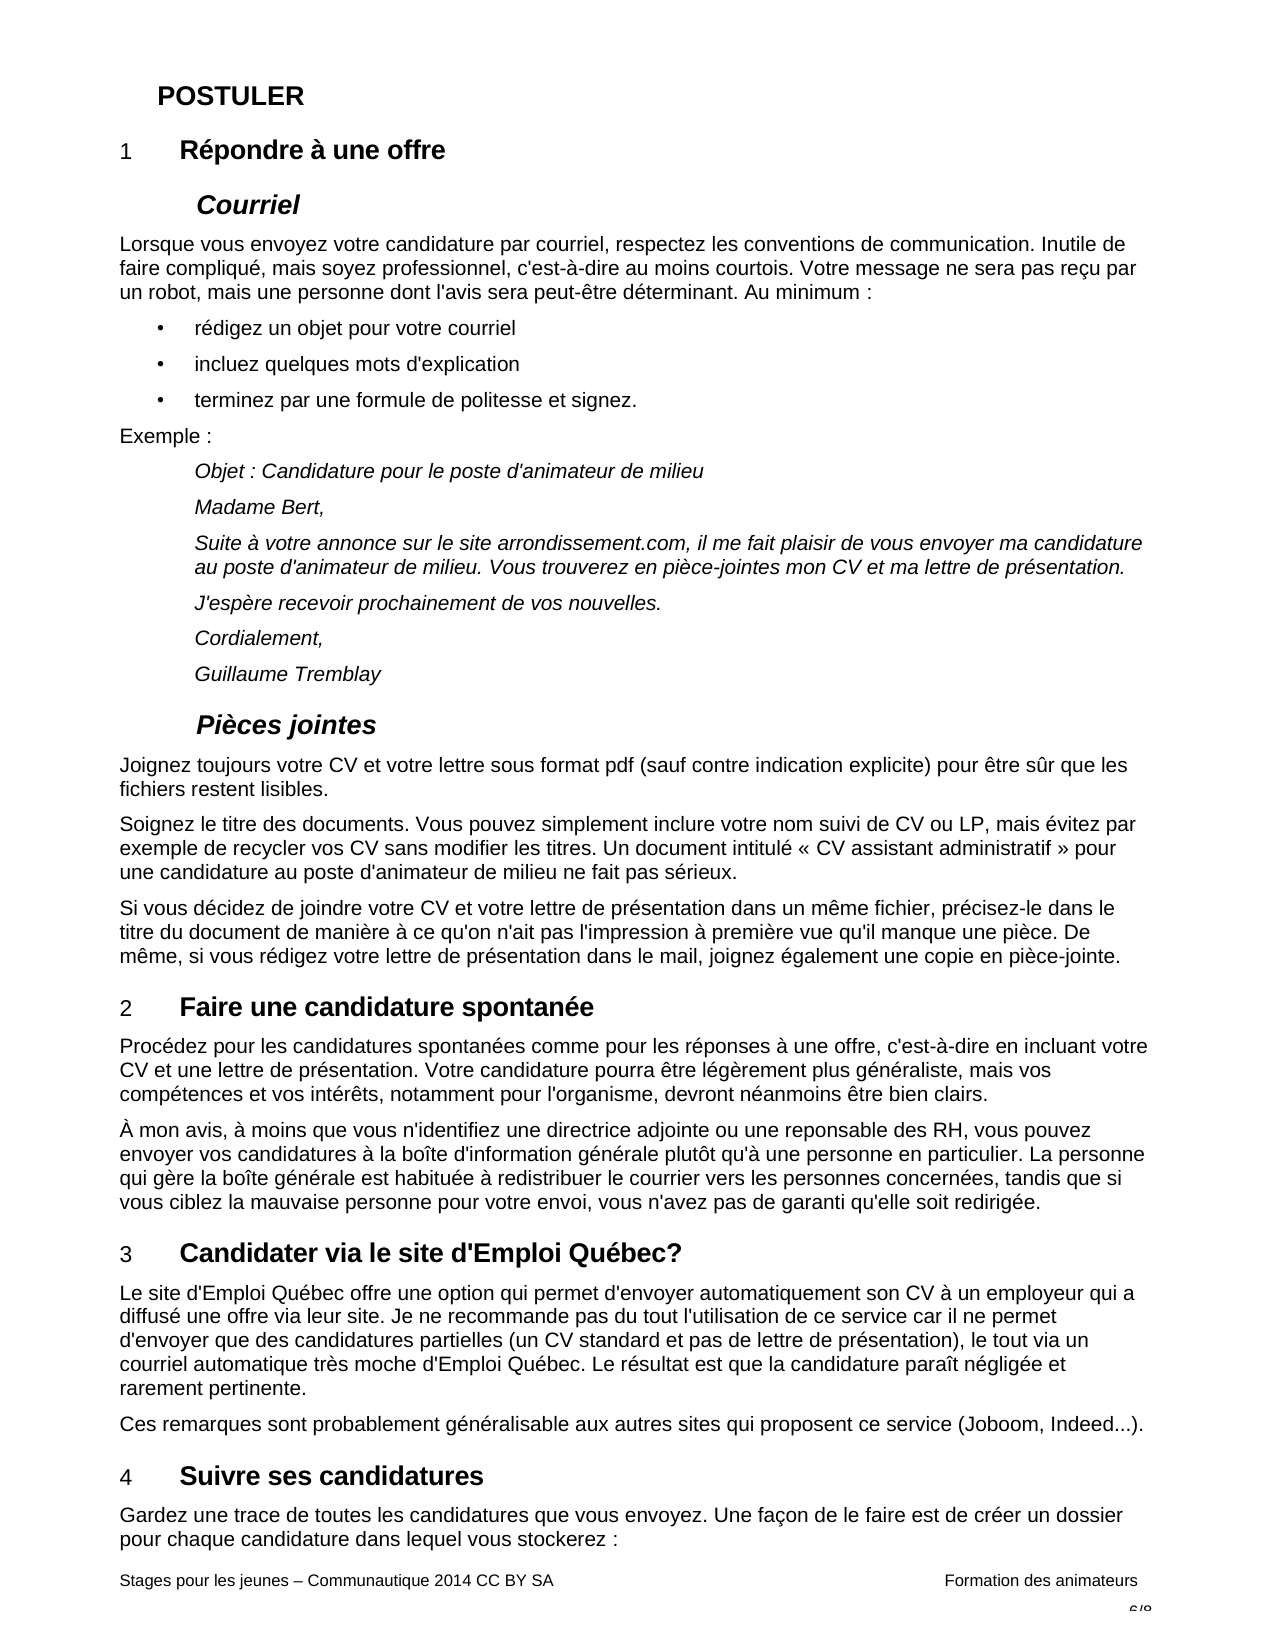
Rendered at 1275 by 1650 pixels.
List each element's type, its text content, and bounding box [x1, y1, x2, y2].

subtitle Suivre ses candidatures [119, 1459, 1152, 1491]
subtitle Faire une candidature spontanée [119, 991, 1152, 1022]
subtitle Postuler [157, 79, 1152, 111]
text Le site d'Emploi Québec offre une option qui permet d'envoyer automatiquement son CV à un employeur qui a diffusé une offre via leur site. Je ne recommande pas du tout l'utilisation de ce service car il ne permet d'envoyer que des candidatures partielles (un CV standard et pas de lettre de présentation), le tout via un courriel automatique très moche d'Emploi Québec. Le résultat est que la candidature paraît négligée et rarement pertinente. [119, 1280, 1152, 1400]
text Si vous décidez de joindre votre CV et votre lettre de présentation dans un même fichier, précisez-le dans le titre du document de manière à ce qu'on n'ait pas l'impression à première vue qu'il manque une pièce. De même, si vous rédigez votre lettre de présentation dans le mail, joignez également une copie en pièce-jointe. [119, 896, 1152, 968]
text Exemple : [119, 423, 1152, 447]
subtitle Candidater via le site d'Emploi Québec? [119, 1237, 1152, 1269]
text Madame Bert, [194, 495, 1152, 519]
text Ces remarques sont probablement généralisable aux autres sites qui proposent ce service (Joboom, Indeed...). [119, 1412, 1152, 1436]
text Lorsque vous envoyez votre candidature par courriel, respectez les conventions de communication. Inutile de faire compliqué, mais soyez professionnel, c'est-à-dire au moins courtois. Votre message ne sera pas reçu par un robot, mais une personne dont l'avis sera peut-être déterminant. Au minimum : [119, 232, 1152, 304]
text Gardez une trace de toutes les candidatures que vous envoyez. Une façon de le faire est de créer un dossier pour chaque candidature dans lequel vous stockerez : [119, 1503, 1152, 1551]
subtitle Courriel [196, 189, 1152, 221]
list incluez quelques mots d'explication [157, 352, 1152, 376]
text Procédez pour les candidatures spontanées comme pour les réponses à une offre, c'est-à-dire en incluant votre CV et une lettre de présentation. Votre candidature pourra être légèrement plus généraliste, mais vos compétences et vos intérêts, notamment pour l'organisme, devront néanmoins être bien clairs. [119, 1034, 1152, 1106]
text Guillaume Tremblay [194, 662, 1152, 686]
text À mon avis, à moins que vous n'identifiez une directrice adjointe ou une reponsable des RH, vous pouvez envoyer vos candidatures à la boîte d'information générale plutôt qu'à une personne en particulier. La personne qui gère la boîte générale est habituée à redistribuer le courrier vers les personnes concernées, tandis que si vous ciblez la mauvaise personne pour votre envoi, vous n'avez pas de garanti qu'elle soit redirigée. [119, 1118, 1152, 1214]
subtitle Répondre à une offre [119, 134, 1152, 166]
text Cordialement, [194, 626, 1152, 650]
list terminez par une formule de politesse et signez. [157, 388, 1152, 412]
text J'espère recevoir prochainement de vos nouvelles. [194, 590, 1152, 614]
text Soignez le titre des documents. Vous pouvez simplement inclure votre nom suivi de CV ou LP, mais évitez par exemple de recycler vos CV sans modifier les titres. Un document intitulé « CV assistant administratif » pour une candidature au poste d'animateur de milieu ne fait pas sérieux. [119, 812, 1152, 884]
list rédigez un objet pour votre courriel [157, 316, 1152, 340]
text Suite à votre annonce sur le site arrondissement.com, il me fait plaisir de vous envoyer ma candidature au poste d'animateur de milieu. Vous trouverez en pièce-jointes mon CV et ma lettre de présentation. [194, 531, 1152, 578]
text Joignez toujours votre CV et votre lettre sous format pdf (sauf contre indication explicite) pour être sûr que les fichiers restent lisibles. [119, 752, 1152, 800]
subtitle Pièces jointes [196, 709, 1152, 741]
text Objet : Candidature pour le poste d'animateur de milieu [194, 459, 1152, 483]
